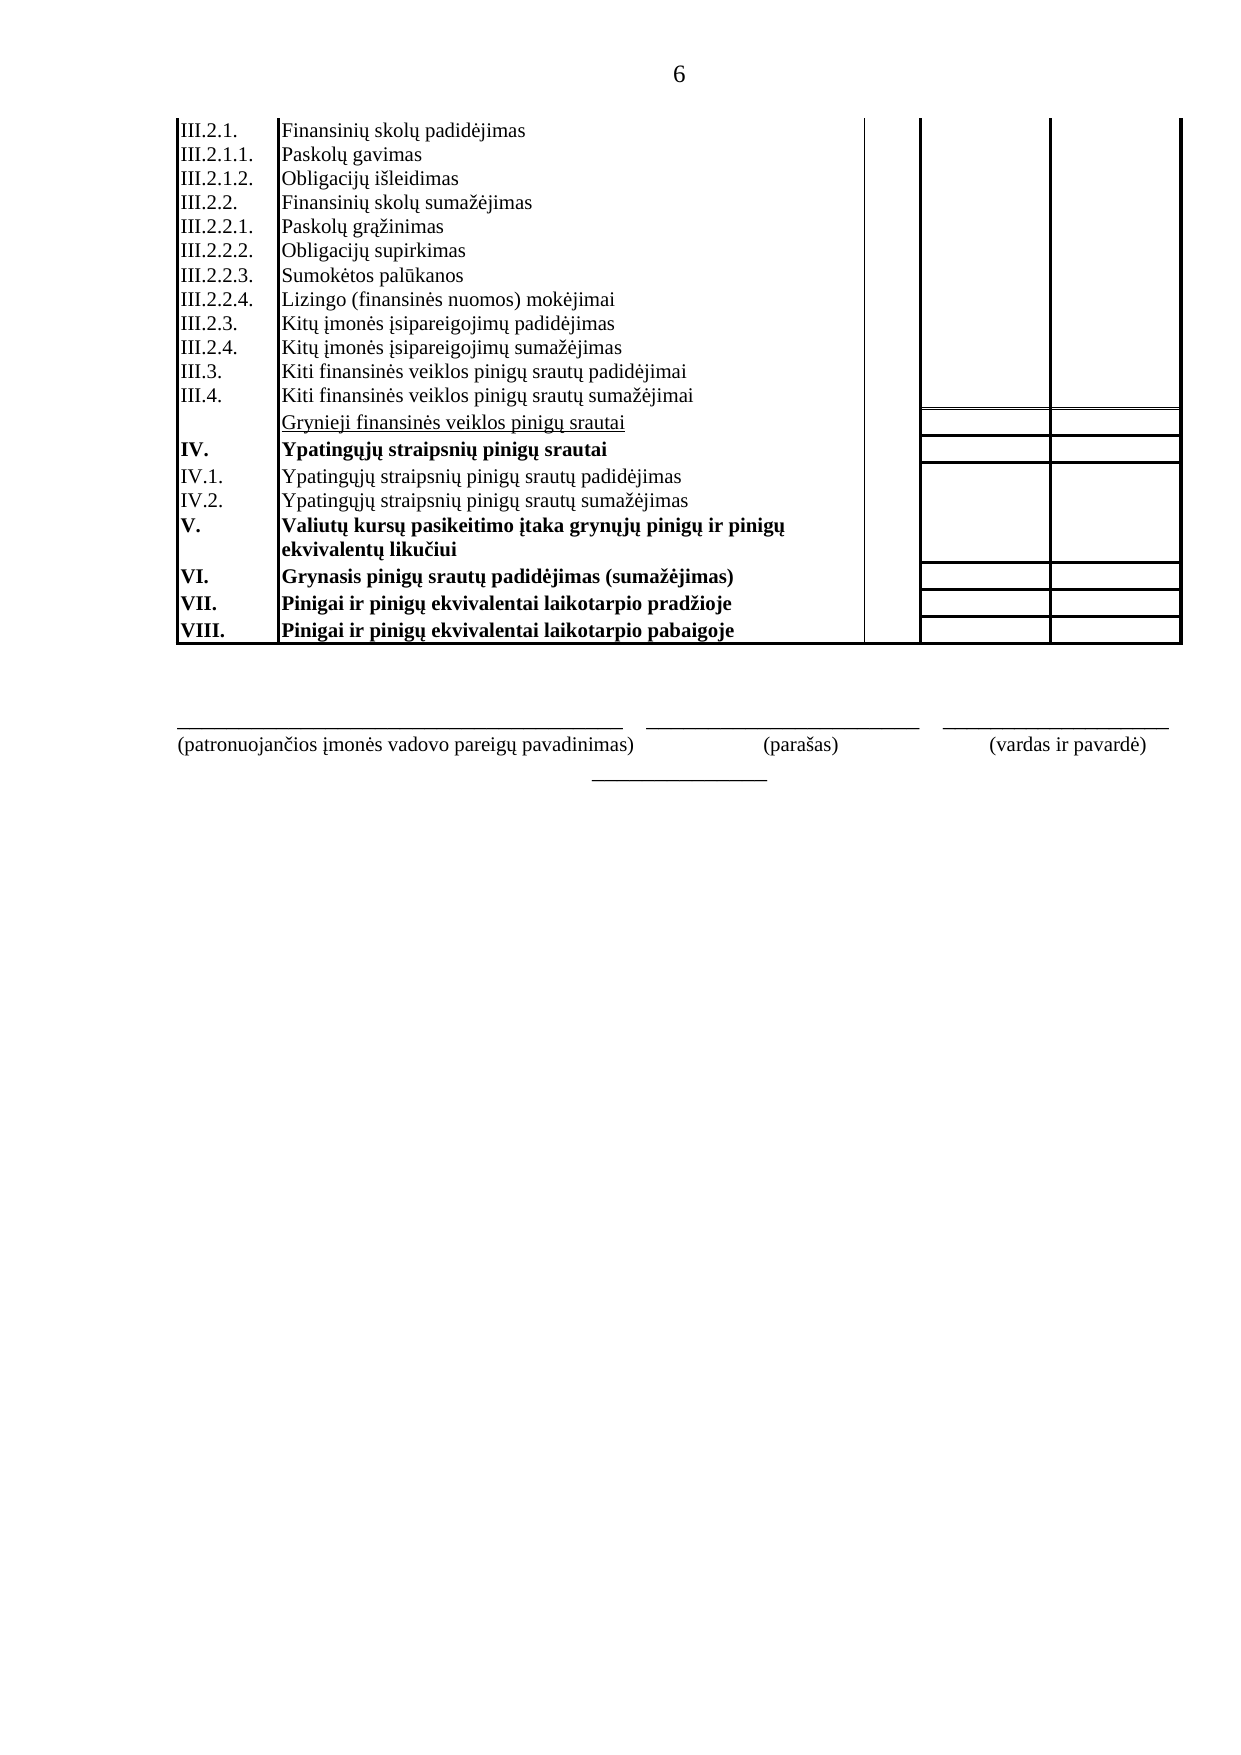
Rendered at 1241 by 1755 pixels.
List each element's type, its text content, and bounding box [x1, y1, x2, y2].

table_cell [1052, 383, 1179, 407]
table_cell [1052, 311, 1179, 335]
table_cell IV.2. [179, 489, 277, 512]
table_cell Ypatingųjų straipsnių pinigų srautai [280, 434, 864, 461]
table_cell [922, 214, 1049, 238]
table_cell [865, 214, 919, 238]
table_cell VI. [179, 561, 277, 588]
table_cell III.2.1. [179, 118, 277, 142]
table_cell [922, 359, 1049, 383]
table_cell [1052, 287, 1179, 311]
table_cell [922, 311, 1049, 335]
table_cell Kitų įmonės įsipareigojimų sumažėjimas [280, 335, 864, 359]
table_cell Kitų įmonės įsipareigojimų padidėjimas [280, 311, 864, 335]
table_cell Kiti finansinės veiklos pinigų srautų sumažėjimai [280, 383, 864, 407]
table_cell [1052, 513, 1179, 561]
table_cell [865, 311, 919, 335]
table_cell III.2.2.3. [179, 263, 277, 287]
table_cell [1052, 118, 1179, 142]
table_cell [865, 489, 919, 512]
table_cell [865, 383, 919, 407]
table_cell Ypatingųjų straipsnių pinigų srautų padidėjimas [280, 461, 864, 488]
table_cell IV. [179, 434, 277, 461]
table_cell [1052, 166, 1179, 190]
table_cell [1052, 410, 1179, 434]
table_cell [865, 142, 919, 166]
table_cell [179, 407, 277, 434]
table_cell [1052, 564, 1179, 588]
table_cell [865, 561, 919, 588]
table_cell [922, 166, 1049, 190]
table_cell [922, 142, 1049, 166]
table_cell Paskolų gavimas [280, 142, 864, 166]
table_cell Grynieji finansinės veiklos pinigų srautai [280, 407, 864, 434]
table_cell Finansinių skolų sumažėjimas [280, 190, 864, 214]
table_cell [922, 287, 1049, 311]
table_cell Lizingo (finansinės nuomos) mokėjimai [280, 287, 864, 311]
table_cell [922, 513, 1049, 561]
table_cell [865, 166, 919, 190]
table_cell [922, 118, 1049, 142]
table_cell IV.1. [179, 461, 277, 488]
table_cell III.2.2. [179, 190, 277, 214]
table_cell Obligacijų išleidimas [280, 166, 864, 190]
table_cell [1052, 190, 1179, 214]
table_cell Ypatingųjų straipsnių pinigų srautų sumažėjimas [280, 489, 864, 512]
table_cell [1052, 591, 1179, 615]
text ______________ [177, 756, 1181, 784]
table_cell III.3. [179, 359, 277, 383]
table_cell [922, 335, 1049, 359]
table_cell [1052, 263, 1179, 287]
table_cell [1052, 437, 1179, 461]
table_cell [922, 591, 1049, 615]
table_cell [865, 287, 919, 311]
table_cell [865, 239, 919, 262]
table_cell [922, 464, 1049, 488]
table_cell Pinigai ir pinigų ekvivalentai laikotarpio pradžioje [280, 588, 864, 615]
table_cell [865, 190, 919, 214]
table_cell [922, 489, 1049, 512]
table_cell [1052, 214, 1179, 238]
table_cell [922, 263, 1049, 287]
table_cell Pinigai ir pinigų ekvivalentai laikotarpio pabaigoje [280, 615, 864, 642]
table_cell III.2.1.1. [179, 142, 277, 166]
table_cell VII. [179, 588, 277, 615]
table_cell III.2.4. [179, 335, 277, 359]
table_cell III.2.2.1. [179, 214, 277, 238]
table_cell [865, 118, 919, 142]
table_cell [865, 615, 919, 642]
table_cell III.2.2.2. [179, 239, 277, 262]
table_cell Sumokėtos palūkanos [280, 263, 864, 287]
table_cell [922, 239, 1049, 262]
table_cell [865, 461, 919, 488]
table_cell [922, 383, 1049, 407]
table_cell Obligacijų supirkimas [280, 239, 864, 262]
table_cell [1052, 239, 1179, 262]
table_cell III.2.2.4. [179, 287, 277, 311]
table_cell [1052, 618, 1179, 642]
table_cell [865, 434, 919, 461]
table_cell [922, 190, 1049, 214]
table_cell [1052, 464, 1179, 488]
table_cell [922, 437, 1049, 461]
table_cell [865, 359, 919, 383]
table_cell [1052, 489, 1179, 512]
table_cell Valiutų kursų pasikeitimo įtaka grynųjų pinigų ir pinigų ekvivalentų likučiui [280, 513, 864, 561]
table_cell Grynasis pinigų srautų padidėjimas (sumažėjimas) [280, 561, 864, 588]
table_cell III.2.3. [179, 311, 277, 335]
table_cell V. [179, 513, 277, 561]
table_cell [922, 618, 1049, 642]
table_cell [1052, 335, 1179, 359]
text (patronuojančios įmonės vadovo pareigų pavadinimas) (parašas) (vardas ir pavardė) [177, 732, 1181, 756]
table_cell [922, 410, 1049, 434]
table_cell [865, 407, 919, 434]
table_cell Finansinių skolų padidėjimas [280, 118, 864, 142]
table_cell [865, 588, 919, 615]
table_cell [922, 564, 1049, 588]
table_cell [1052, 359, 1179, 383]
table_cell [865, 335, 919, 359]
table_cell [865, 263, 919, 287]
table_cell Kiti finansinės veiklos pinigų srautų padidėjimai [280, 359, 864, 383]
table_cell VIII. [179, 615, 277, 642]
table_cell III.2.1.2. [179, 166, 277, 190]
table_cell [1052, 142, 1179, 166]
table_cell III.4. [179, 383, 277, 407]
table_cell Paskolų grąžinimas [280, 214, 864, 238]
table_cell [865, 513, 919, 561]
